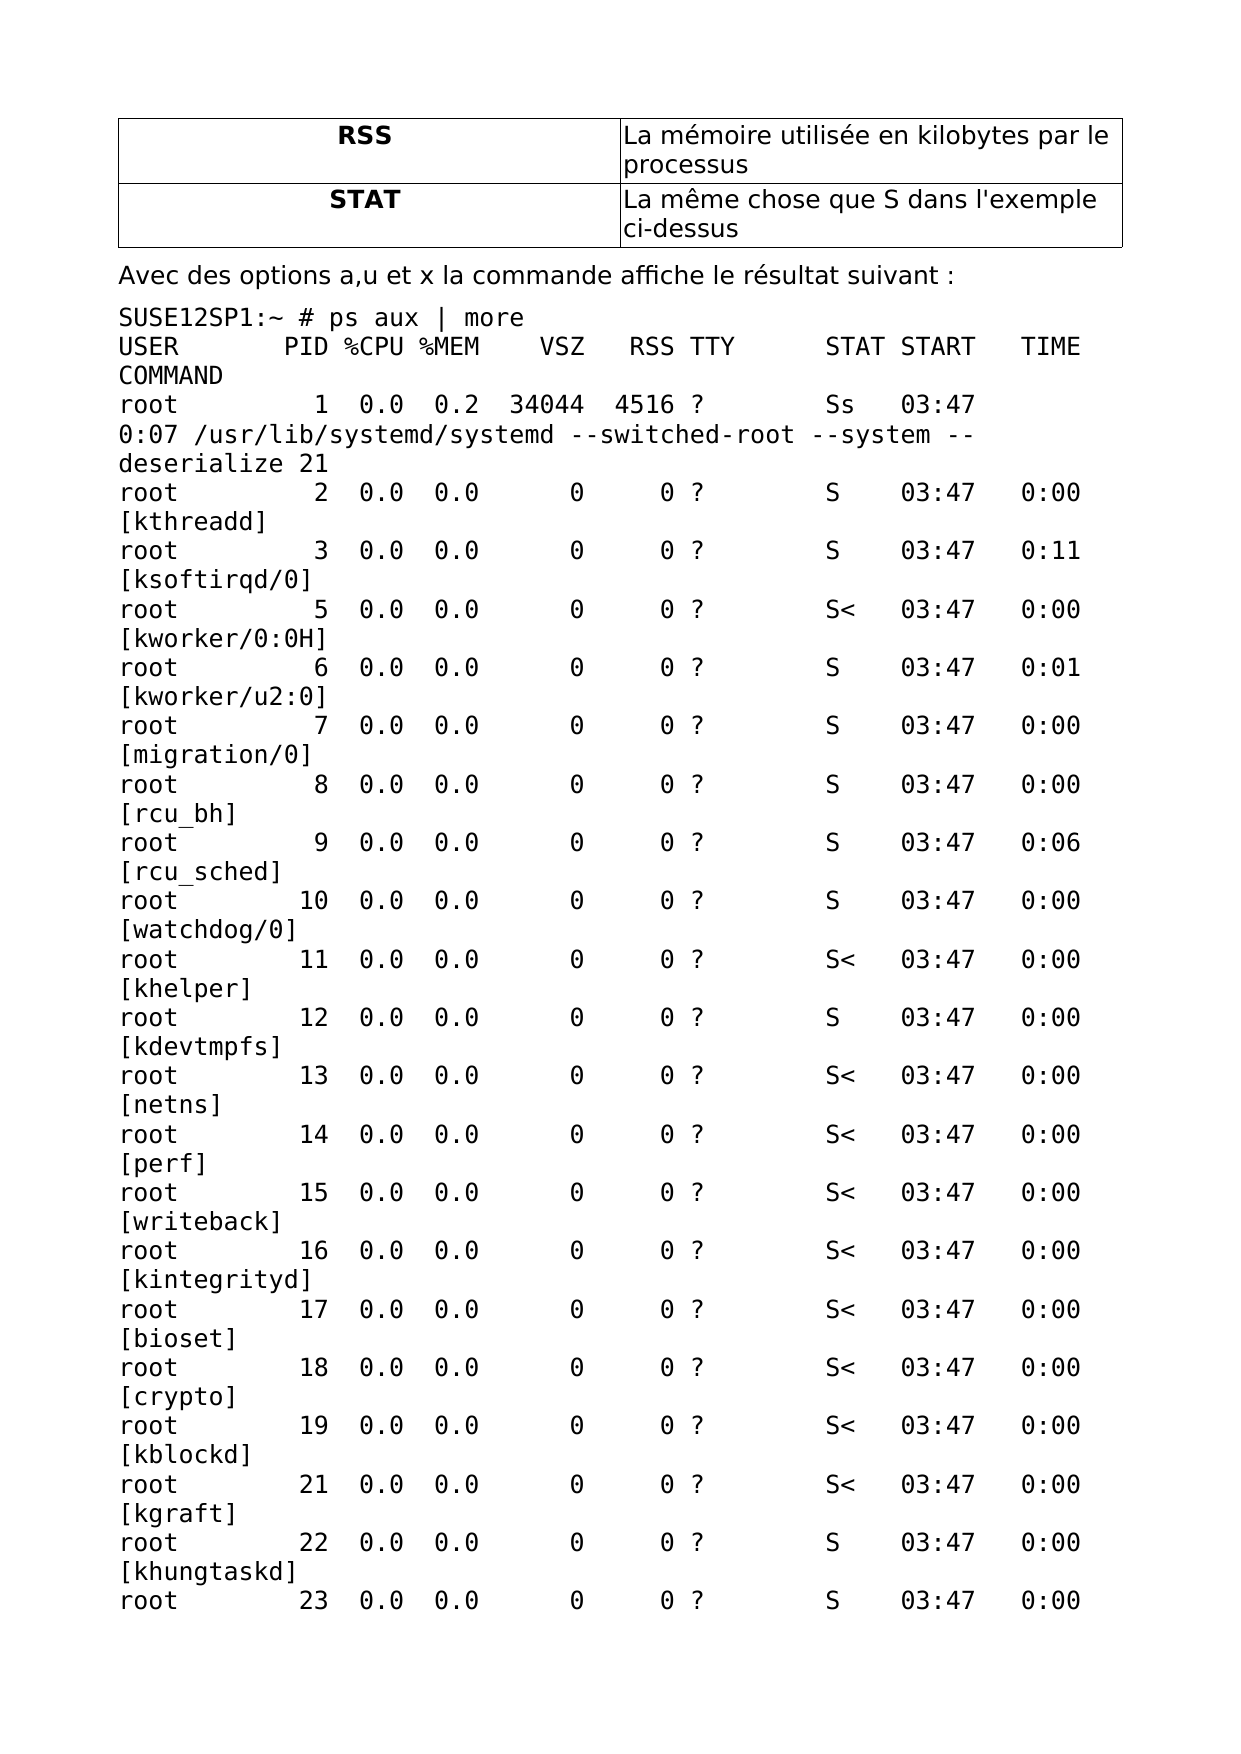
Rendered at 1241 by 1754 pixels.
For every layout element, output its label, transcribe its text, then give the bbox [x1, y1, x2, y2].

table_cell STAT [119, 184, 620, 247]
text Avec des options a,u et x la commande affiche le résultat suivant : [118, 262, 1122, 291]
text SUSE12SP1:~ # ps aux | more USER PID %CPU %MEM VSZ RSS TTY STAT START TIME COMMAND root 1 0.0 0.2 34044 4516 ? Ss 03:47 0:07 /usr/lib/systemd/systemd --switched-root --system --deserialize 21 root 2 0.0 0.0 0 0 ? S 03:47 0:00 [kthreadd] root 3 0.0 0.0 0 0 ? S 03:47 0:11 [ksoftirqd/0] root 5 0.0 0.0 0 0 ? S< 03:47 0:00 [kworker/0:0H] root 6 0.0 0.0 0 0 ? S 03:47 0:01 [kworker/u2:0] root 7 0.0 0.0 0 0 ? S 03:47 0:00 [migration/0] root 8 0.0 0.0 0 0 ? S 03:47 0:00 [rcu_bh] root 9 0.0 0.0 0 0 ? S 03:47 0:06 [rcu_sched] root 10 0.0 0.0 0 0 ? S 03:47 0:00 [watchdog/0] root 11 0.0 0.0 0 0 ? S< 03:47 0:00 [khelper] root 12 0.0 0.0 0 0 ? S 03:47 0:00 [kdevtmpfs] root 13 0.0 0.0 0 0 ? S< 03:47 0:00 [netns] root 14 0.0 0.0 0 0 ? S< 03:47 0:00 [perf] root 15 0.0 0.0 0 0 ? S< 03:47 0:00 [writeback] root 16 0.0 0.0 0 0 ? S< 03:47 0:00 [kintegrityd] root 17 0.0 0.0 0 0 ? S< 03:47 0:00 [bioset] root 18 0.0 0.0 0 0 ? S< 03:47 0:00 [crypto] root 19 0.0 0.0 0 0 ? S< 03:47 0:00 [kblockd] root 21 0.0 0.0 0 0 ? S< 03:47 0:00 [kgraft] root 22 0.0 0.0 0 0 ? S 03:47 0:00 [khungtaskd] root 23 0.0 0.0 0 0 ? S 03:47 0:00 [118, 303, 1122, 1616]
table_cell RSS [119, 119, 620, 182]
table_cell La mémoire utilisée en kilobytes par le processus [621, 119, 1122, 182]
table_cell La même chose que S dans l'exemple ci-dessus [621, 184, 1122, 247]
